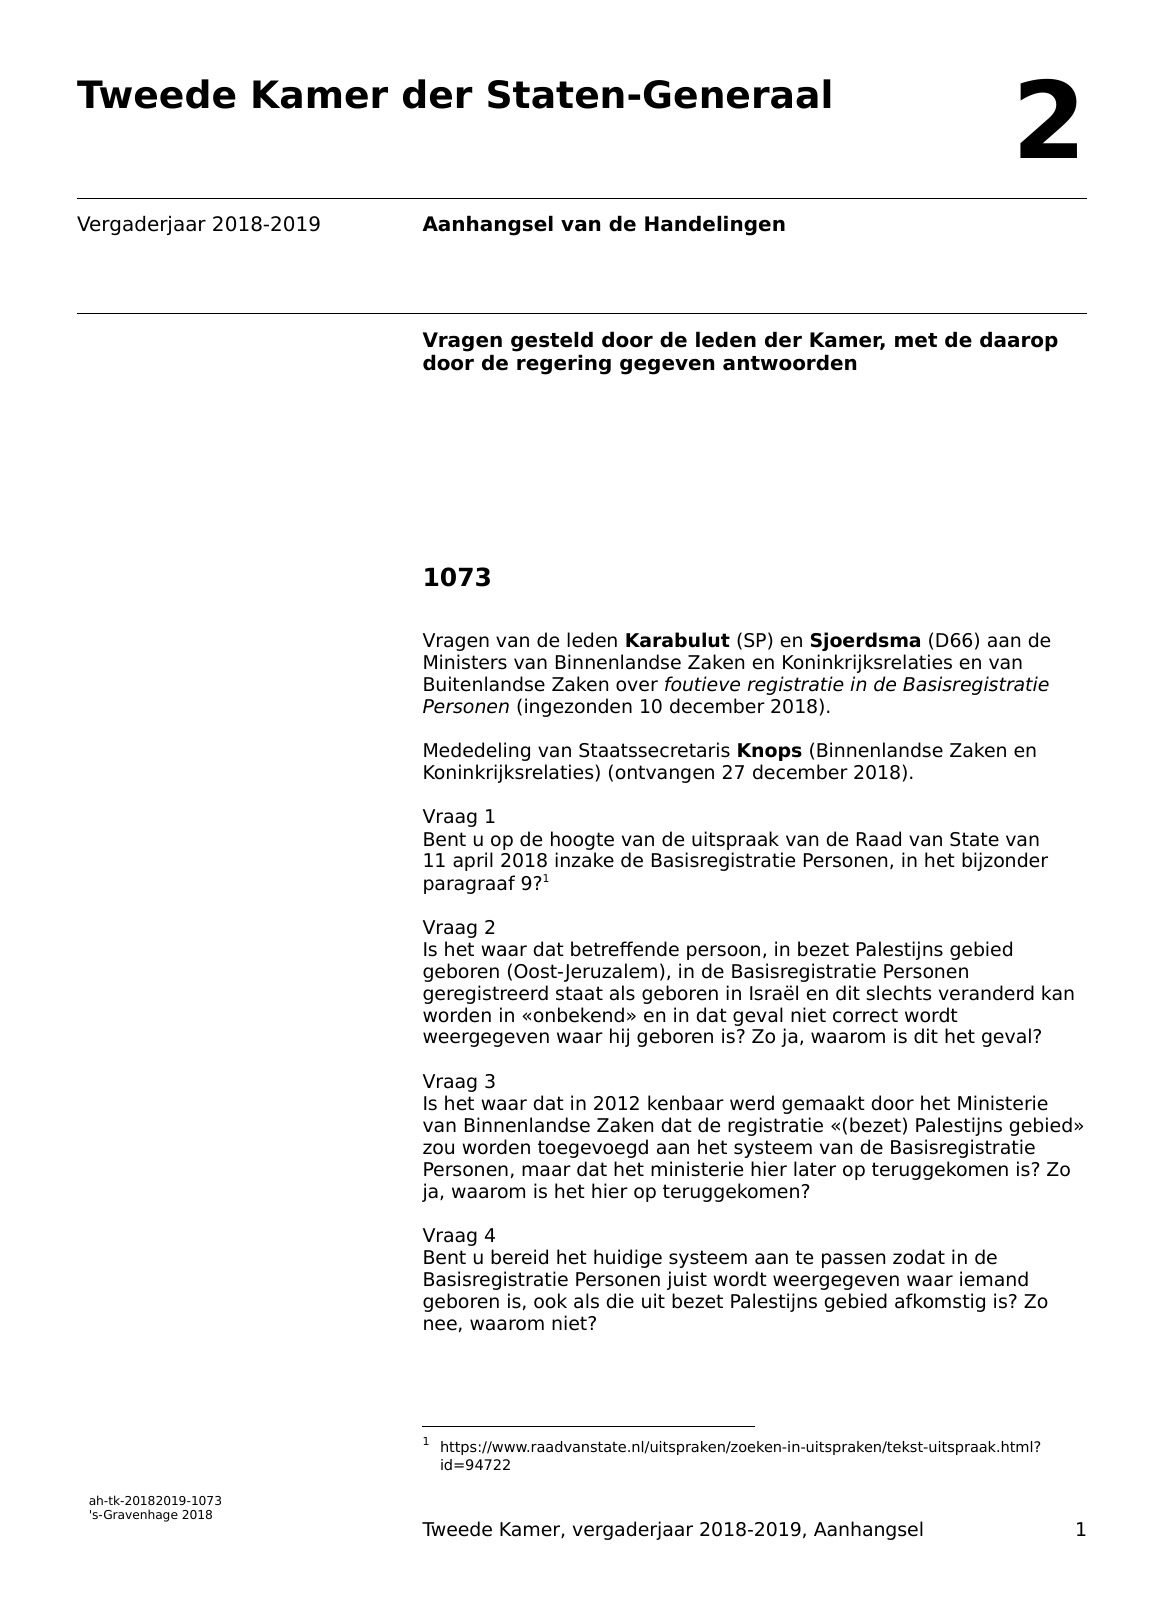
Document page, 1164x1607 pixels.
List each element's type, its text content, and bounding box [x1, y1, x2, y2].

text Bent u bereid het huidige systeem aan te passen zodat in de Basisregistratie Personen juist wordt weergegeven waar iemand geboren is, ook als die uit bezet Palestijns gebied afkomstig is? Zo nee, waarom niet? [422, 1247, 1087, 1334]
text Is het waar dat betreffende persoon, in bezet Palestijns gebied geboren (Oost-Jeruzalem), in de Basisregistratie Personen geregistreerd staat als geboren in Israël en dit slechts veranderd kan worden in «onbekend» en in dat geval niet correct wordt weergegeven waar hij geboren is? Zo ja, waarom is dit het geval? [422, 938, 1087, 1048]
text Vraag 2 [422, 917, 1087, 938]
table_cell [77, 314, 422, 375]
table_cell Aanhangsel van de Handelingen [422, 199, 1087, 313]
text Vraag 3 [422, 1071, 1087, 1093]
table_header 2 [886, 59, 1087, 198]
text ah-tk-20182019-1073 [88, 1494, 323, 1508]
text Bent u op de hoogte van de uitspraak van de Raad van State van 11 april 2018 inzake de Basisregistratie Personen, in het bijzonder paragraaf 9? [422, 828, 1087, 894]
text Is het waar dat in 2012 kenbaar werd gemaakt door het Ministerie van Binnenlandse Zaken dat de registratie «(bezet) Palestijns gebied» zou worden toegevoegd aan het systeem van de Basisregistratie Personen, maar dat het ministerie hier later op teruggekomen is? Zo ja, waarom is het hier op teruggekomen? [422, 1093, 1087, 1202]
text 's-Gravenhage 2018 [88, 1508, 323, 1522]
text https://www.raadvanstate.nl/uitspraken/zoeken-in-uitspraken/tekst-uitspraak.html?id=94722 [422, 1435, 1087, 1474]
table_cell Vergaderjaar 2018-2019 [77, 199, 422, 313]
text Vragen van de leden Karabulut (SP) en Sjoerdsma (D66) aan de Ministers van Binnenlandse Zaken en Koninkrijksrelaties en van Buitenlandse Zaken over foutieve registratie in de Basisregistratie Personen (ingezonden 10 december 2018). [422, 630, 1087, 718]
text Vraag 1 [422, 806, 1087, 828]
text 1073 [422, 563, 1087, 592]
table_header Tweede Kamer der Staten-Generaal [77, 59, 886, 198]
text Vraag 4 [422, 1225, 1087, 1247]
table_cell Vragen gesteld door de leden der Kamer, met de daarop door de regering gegeven antwoorden [422, 314, 1087, 375]
text Mededeling van Staatssecretaris Knops (Binnenlandse Zaken en Koninkrijksrelaties) (ontvangen 27 december 2018). [422, 740, 1087, 784]
